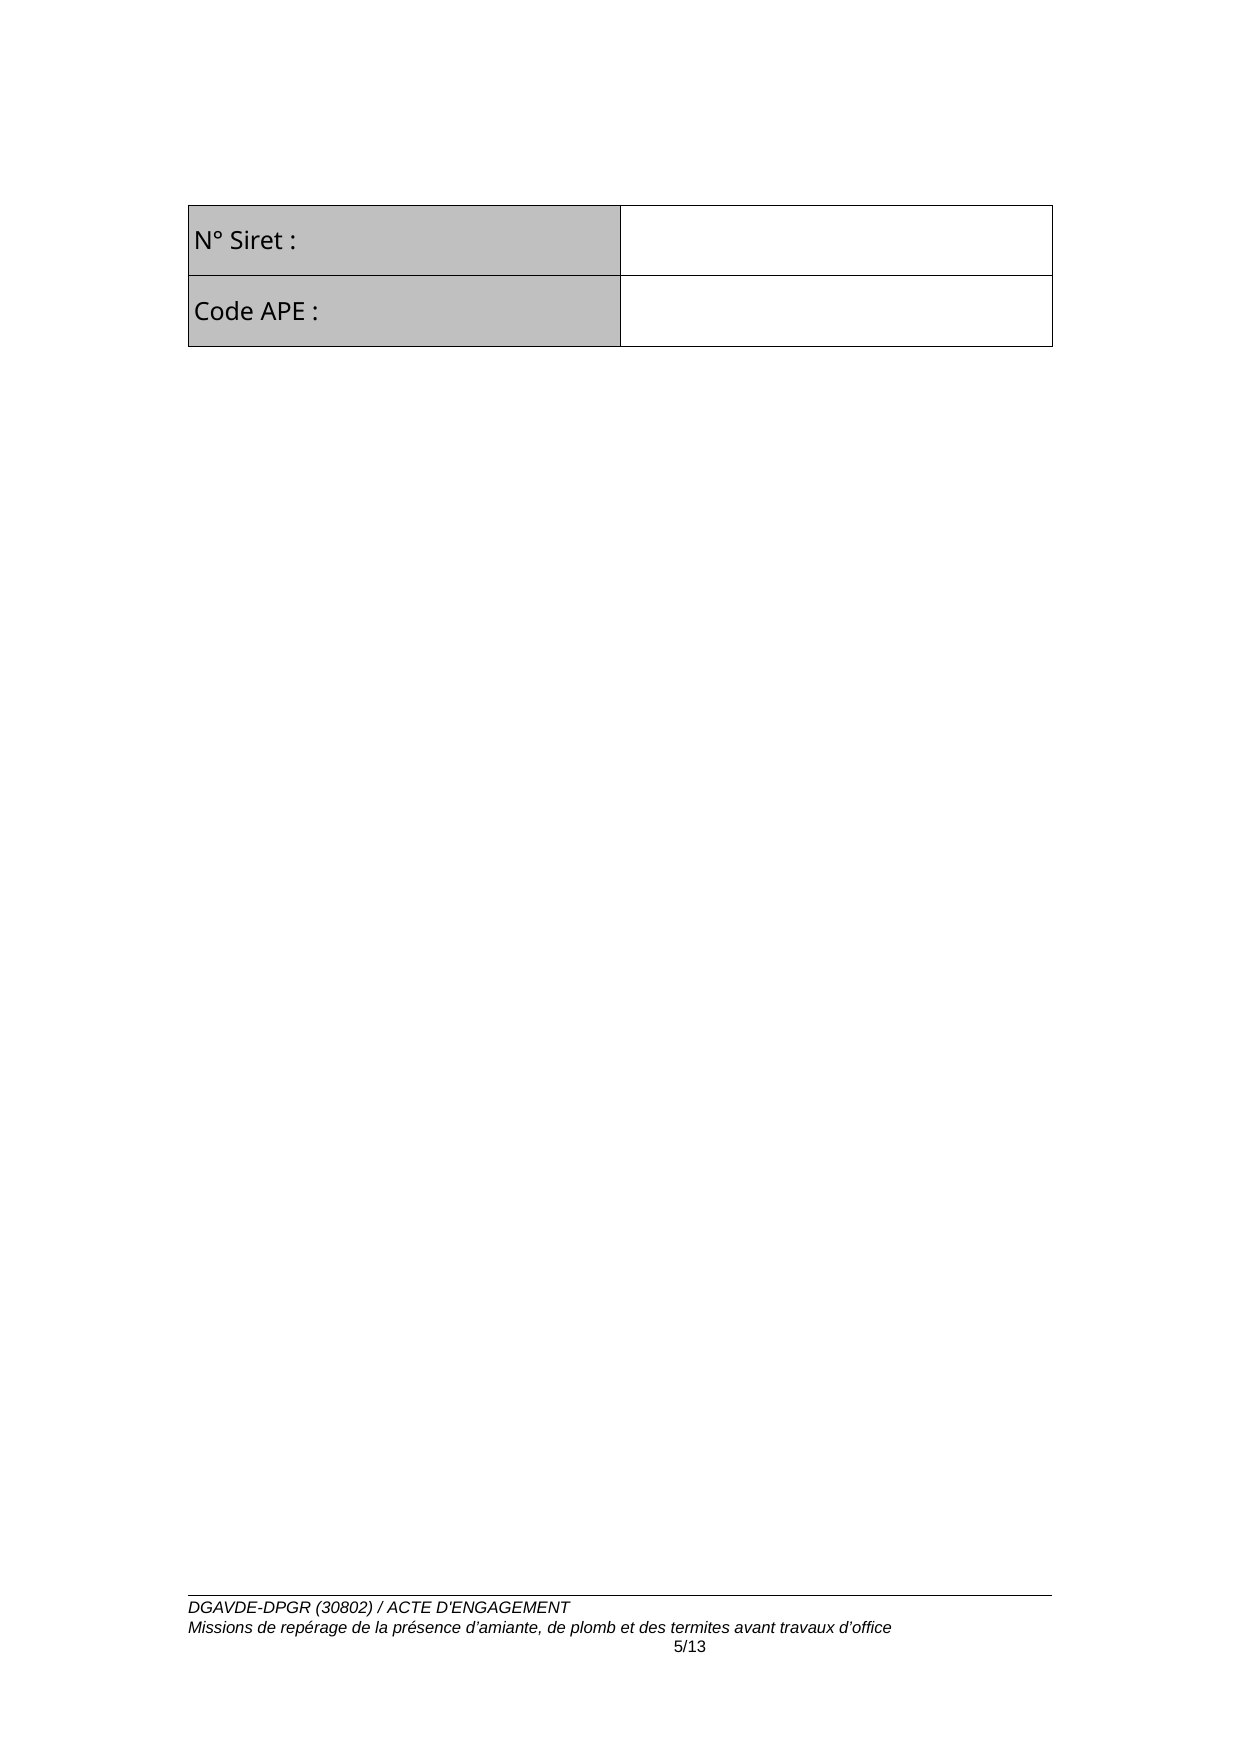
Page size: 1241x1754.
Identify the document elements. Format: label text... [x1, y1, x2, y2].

table_cell [621, 206, 1052, 275]
table_cell Code APE : [189, 276, 620, 346]
table_cell N° Siret : [189, 206, 620, 275]
table_cell [621, 276, 1052, 346]
